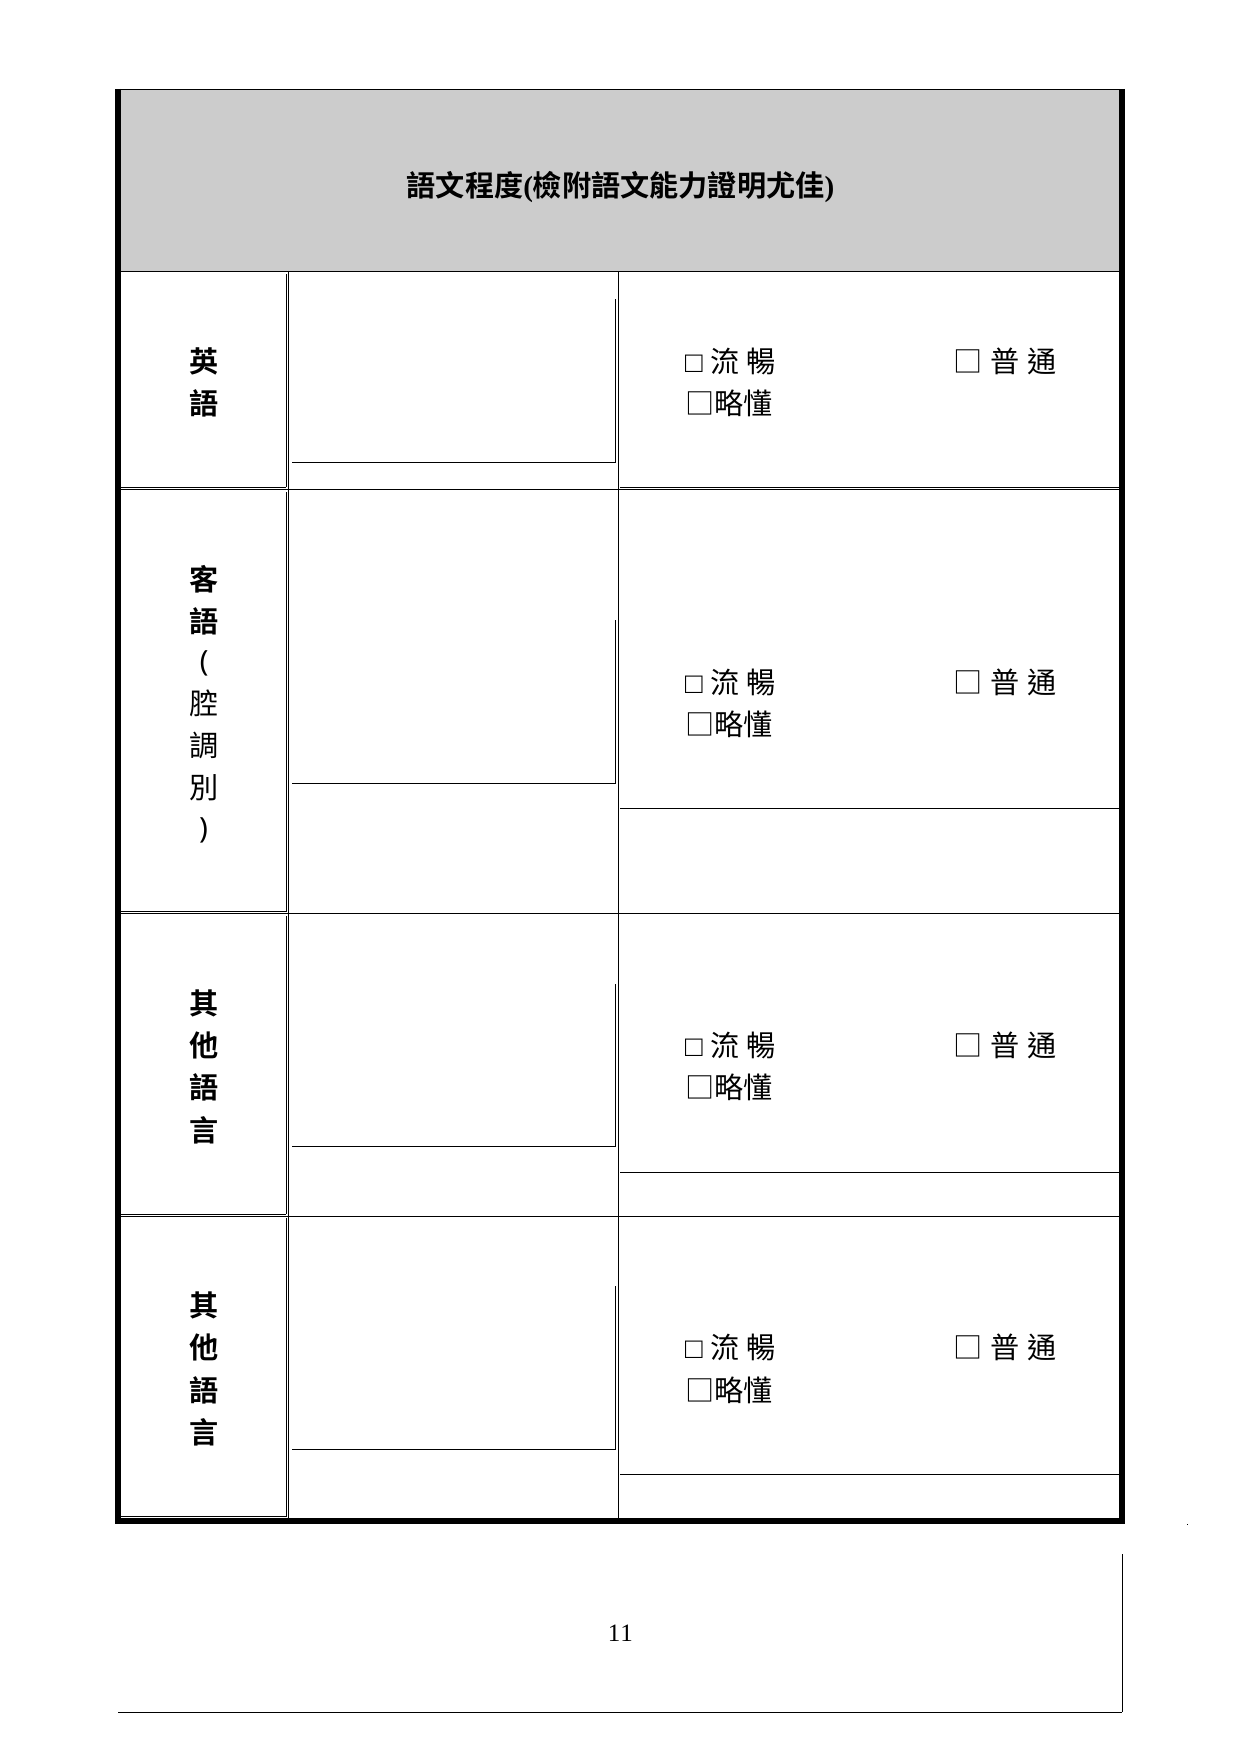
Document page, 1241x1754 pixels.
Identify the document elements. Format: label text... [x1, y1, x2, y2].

table_cell □流暢 □普通 □略懂 [619, 272, 1119, 489]
table_cell [289, 914, 618, 1216]
table_cell [289, 1217, 618, 1518]
table_cell □流暢 □普通 □略懂 [619, 1217, 1119, 1518]
table_cell 其他語言 [121, 914, 288, 1216]
table_cell 英語 [121, 272, 288, 489]
table_cell 其他語言 [121, 1217, 288, 1518]
table_cell □流暢 □普通 □略懂 [619, 914, 1119, 1216]
table_cell 客語 (腔調別) [121, 490, 288, 913]
table_cell □流暢 □普通 □略懂 [619, 490, 1119, 913]
table_cell [289, 272, 618, 489]
table_cell [289, 490, 618, 913]
